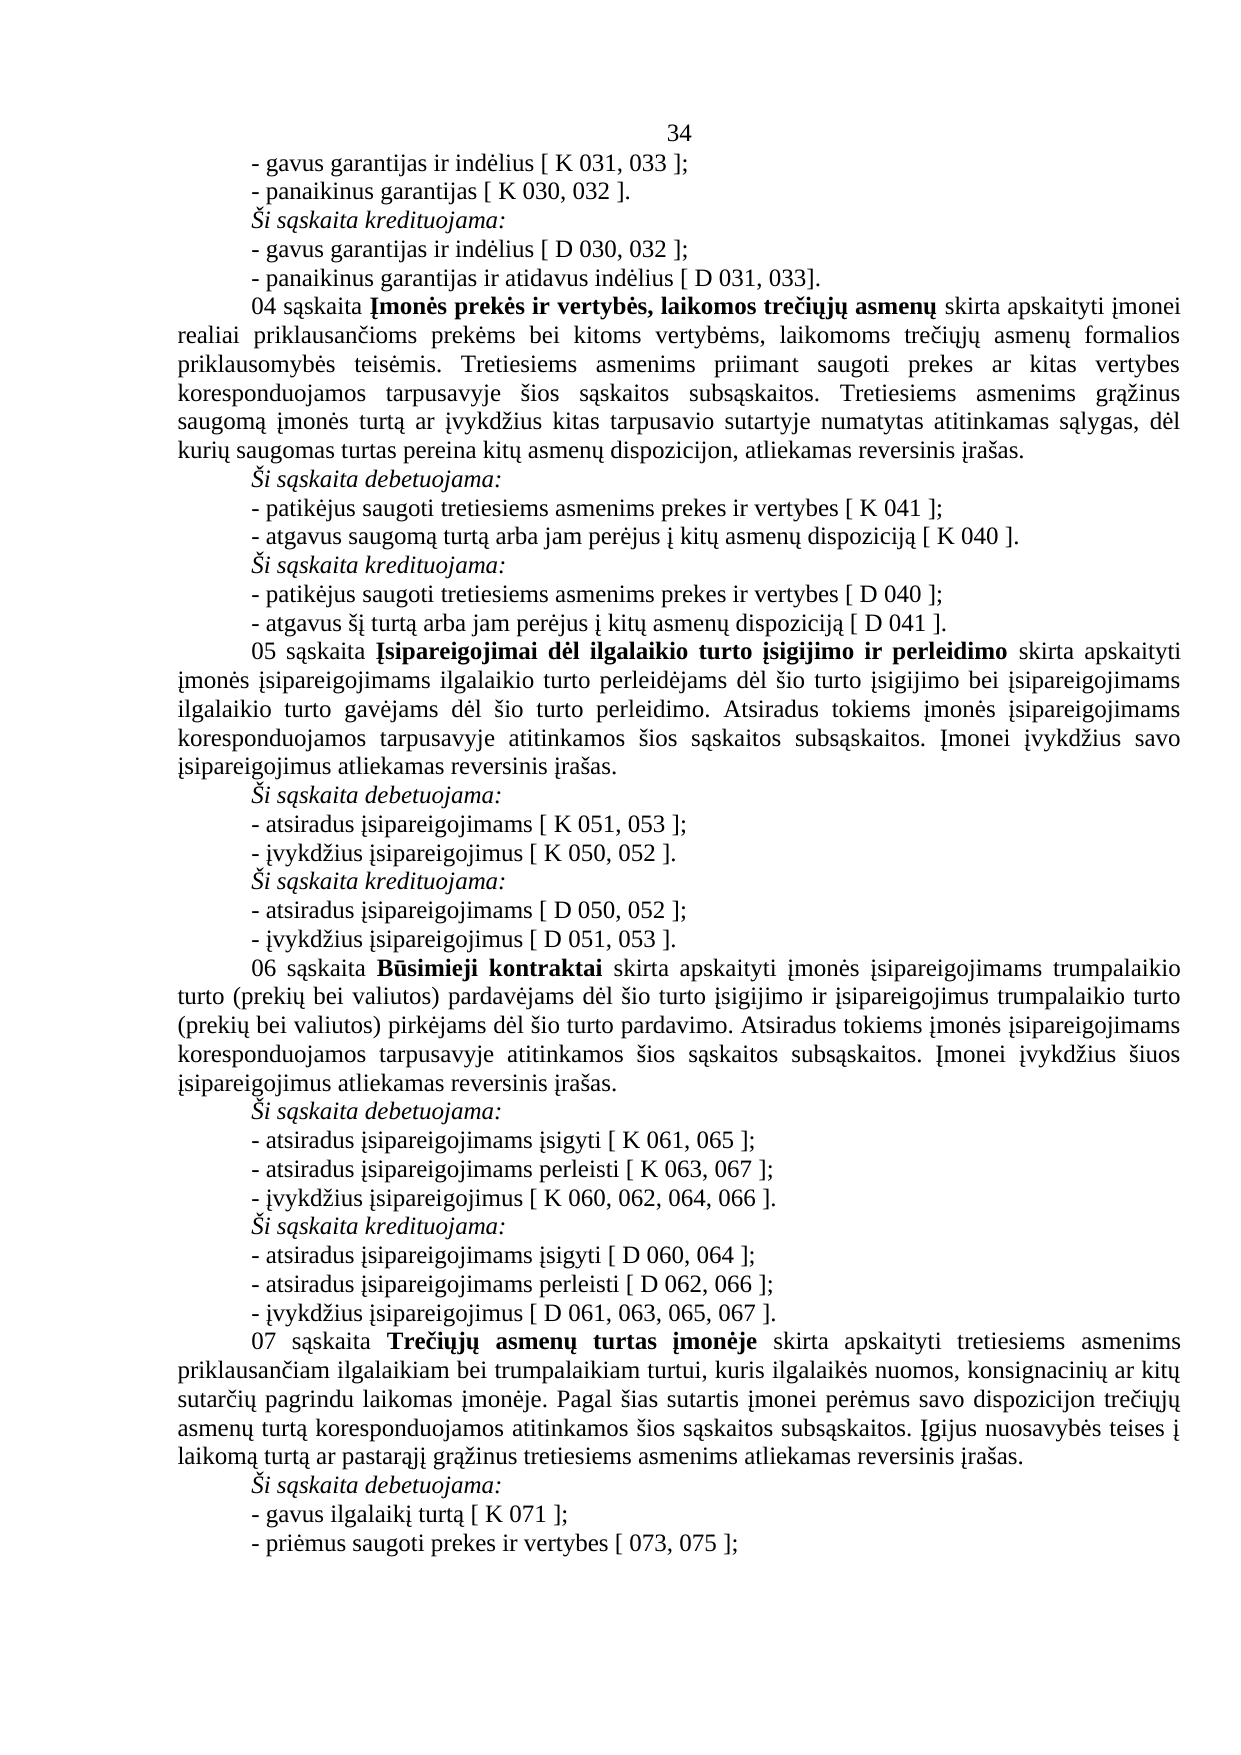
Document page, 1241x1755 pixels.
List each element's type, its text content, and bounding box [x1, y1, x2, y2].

text Ši sąskaita debetuojama: [177, 780, 1181, 809]
text 05 sąskaita Įsipareigojimai dėl ilgalaikio turto įsigijimo ir perleidimo skirta apskaityti įmonės įsipareigojimams ilgalaikio turto perleidėjams dėl šio turto įsigijimo bei įsipareigojimams ilgalaikio turto gavėjams dėl šio turto perleidimo. Atsiradus tokiems įmonės įsipareigojimams koresponduojamos tarpusavyje atitinkamos šios sąskaitos subsąskaitos. Įmonei įvykdžius savo įsipareigojimus atliekamas reversinis įrašas. [177, 636, 1181, 780]
text - atsiradus įsipareigojimams [ D 050, 052 ]; [177, 895, 1181, 924]
text - atgavus šį turtą arba jam perėjus į kitų asmenų dispoziciją [ D 041 ]. [177, 608, 1181, 636]
text Ši sąskaita kredituojama: [177, 550, 1181, 579]
text - priėmus saugoti prekes ir vertybes [ 073, 075 ]; [177, 1528, 1181, 1556]
text - atsiradus įsipareigojimams perleisti [ K 063, 067 ]; [177, 1154, 1181, 1183]
text - atsiradus įsipareigojimams perleisti [ D 062, 066 ]; [177, 1269, 1181, 1298]
text - atsiradus įsipareigojimams įsigyti [ D 060, 064 ]; [177, 1240, 1181, 1269]
text - patikėjus saugoti tretiesiems asmenims prekes ir vertybes [ K 041 ]; [177, 493, 1181, 521]
text Ši sąskaita kredituojama: [177, 205, 1181, 234]
text - įvykdžius įsipareigojimus [ K 060, 062, 064, 066 ]. [177, 1183, 1181, 1211]
text 06 sąskaita Būsimieji kontraktai skirta apskaityti įmonės įsipareigojimams trumpalaikio turto (prekių bei valiutos) pardavėjams dėl šio turto įsigijimo ir įsipareigojimus trumpalaikio turto (prekių bei valiutos) pirkėjams dėl šio turto pardavimo. Atsiradus tokiems įmonės įsipareigojimams koresponduojamos tarpusavyje atitinkamos šios sąskaitos subsąskaitos. Įmonei įvykdžius šiuos įsipareigojimus atliekamas reversinis įrašas. [177, 953, 1181, 1096]
text - gavus garantijas ir indėlius [ K 031, 033 ]; [177, 148, 1181, 176]
text - gavus garantijas ir indėlius [ D 030, 032 ]; [177, 234, 1181, 263]
text - įvykdžius įsipareigojimus [ D 051, 053 ]. [177, 924, 1181, 953]
text - gavus ilgalaikį turtą [ K 071 ]; [177, 1499, 1181, 1528]
text 04 sąskaita Įmonės prekės ir vertybės, laikomos trečiųjų asmenų skirta apskaityti įmonei realiai priklausančioms prekėms bei kitoms vertybėms, laikomoms trečiųjų asmenų formalios priklausomybės teisėmis. Tretiesiems asmenims priimant saugoti prekes ar kitas vertybes koresponduojamos tarpusavyje šios sąskaitos subsąskaitos. Tretiesiems asmenims grąžinus saugomą įmonės turtą ar įvykdžius kitas tarpusavio sutartyje numatytas atitinkamas sąlygas, dėl kurių saugomas turtas pereina kitų asmenų dispozicijon, atliekamas reversinis įrašas. [177, 291, 1181, 464]
text - atsiradus įsipareigojimams įsigyti [ K 061, 065 ]; [177, 1125, 1181, 1154]
text - panaikinus garantijas ir atidavus indėlius [ D 031, 033]. [177, 263, 1181, 291]
text 07 sąskaita Trečiųjų asmenų turtas įmonėje skirta apskaityti tretiesiems asmenims priklausančiam ilgalaikiam bei trumpalaikiam turtui, kuris ilgalaikės nuomos, konsignacinių ar kitų sutarčių pagrindu laikomas įmonėje. Pagal šias sutartis įmonei perėmus savo dispozicijon trečiųjų asmenų turtą koresponduojamos atitinkamos šios sąskaitos subsąskaitos. Įgijus nuosavybės teises į laikomą turtą ar pastarąjį grąžinus tretiesiems asmenims atliekamas reversinis įrašas. [177, 1326, 1181, 1470]
text Ši sąskaita kredituojama: [177, 1211, 1181, 1240]
text Ši sąskaita debetuojama: [177, 1096, 1181, 1125]
text - patikėjus saugoti tretiesiems asmenims prekes ir vertybes [ D 040 ]; [177, 579, 1181, 608]
text - įvykdžius įsipareigojimus [ K 050, 052 ]. [177, 838, 1181, 866]
text - panaikinus garantijas [ K 030, 032 ]. [177, 176, 1181, 205]
text - atgavus saugomą turtą arba jam perėjus į kitų asmenų dispoziciją [ K 040 ]. [177, 521, 1181, 550]
text Ši sąskaita debetuojama: [177, 464, 1181, 493]
text - įvykdžius įsipareigojimus [ D 061, 063, 065, 067 ]. [177, 1298, 1181, 1326]
text Ši sąskaita kredituojama: [177, 866, 1181, 895]
text Ši sąskaita debetuojama: [177, 1470, 1181, 1499]
text - atsiradus įsipareigojimams [ K 051, 053 ]; [177, 809, 1181, 838]
